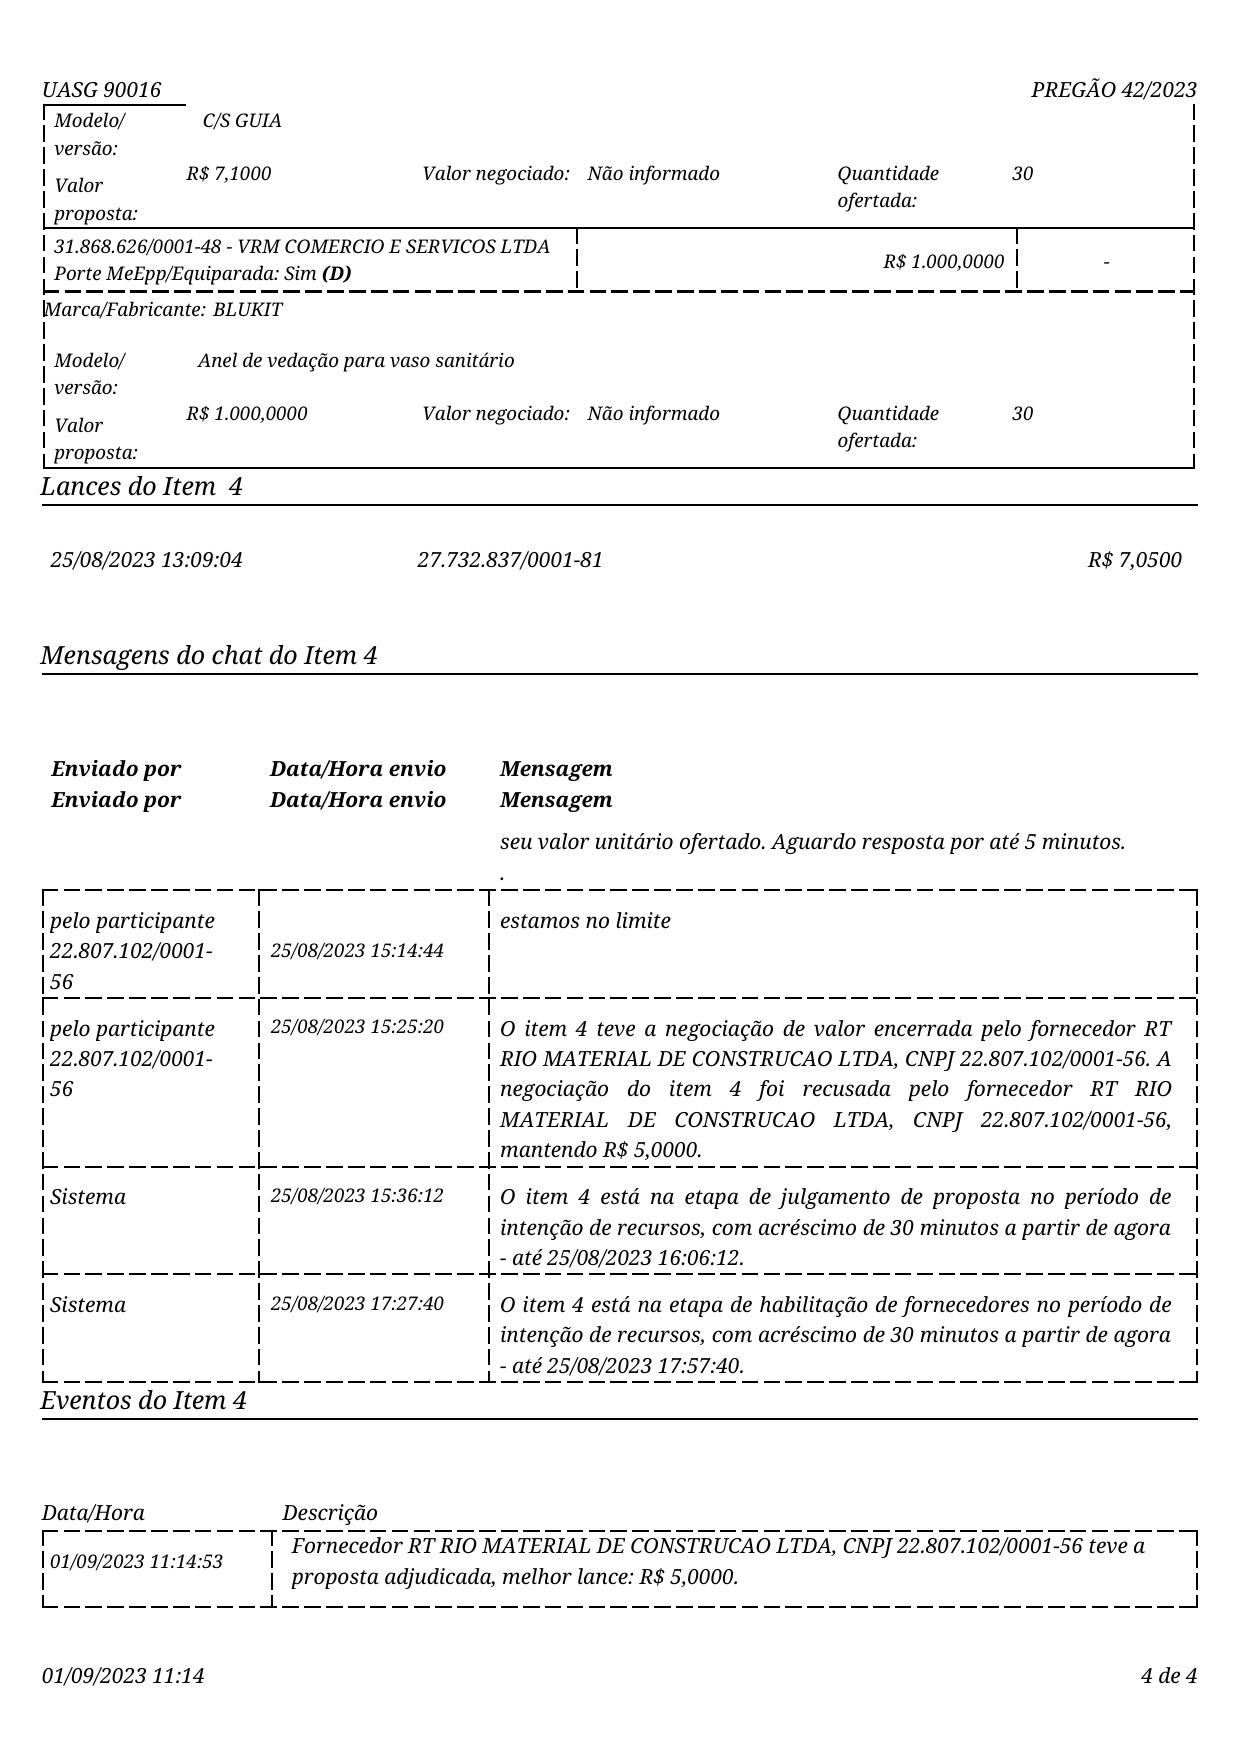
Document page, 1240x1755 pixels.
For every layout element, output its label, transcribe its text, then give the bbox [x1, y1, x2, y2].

table_cell [577, 104, 837, 154]
table_cell Não informado [577, 394, 837, 467]
text seu valor unitário ofertado. Aguardo resposta por até 5 minutos. [500, 827, 1200, 855]
table_cell Modelo/versão: Valor proposta: [44, 106, 186, 227]
text Lances do Item 4 [40, 469, 1200, 503]
table_cell Anel de vedação para vaso sanitário [186, 343, 577, 394]
table_cell O item 4 teve a negociação de valor encerrada pelo fornecedor RT RIO MATERIAL DE CONSTRUCAO LTDA, CNPJ 22.807.102/0001-56. A negociação do item 4 foi recusada pelo fornecedor RT RIO MATERIAL DE CONSTRUCAO LTDA, CNPJ 22.807.102/0001-56, mantendo R$ 5,0000. [489, 997, 1197, 1166]
table_cell Sistema [43, 1273, 259, 1381]
text Enviado por Data/Hora envio Mensagem [42, 785, 1200, 814]
table_cell [838, 343, 1194, 394]
table_cell [577, 343, 837, 394]
table_cell [838, 290, 1194, 343]
table_cell O item 4 está na etapa de habilitação de fornecedores no período de intenção de recursos, com acréscimo de 30 minutos a partir de agora - até 25/08/2023 17:57:40. [489, 1273, 1197, 1381]
table_cell 25/08/2023 15:25:20 [259, 997, 488, 1166]
table_cell - [1017, 229, 1194, 290]
table_cell 25/08/2023 15:36:12 [259, 1166, 488, 1273]
table_cell [838, 104, 1194, 154]
table_cell pelo participante 22.807.102/0001-56 [43, 997, 259, 1166]
table_cell R$ 1.000,0000 Valor negociado: [186, 394, 577, 467]
table_header Fornecedor RT RIO MATERIAL DE CONSTRUCAO LTDA, CNPJ 22.807.102/0001-56 teve a proposta adjudicada, melhor lance: R$ 5,0000. [272, 1530, 1197, 1606]
table_cell O item 4 está na etapa de julgamento de proposta no período de intenção de recursos, com acréscimo de 30 minutos a partir de agora - até 25/08/2023 16:06:12. [489, 1166, 1197, 1273]
table_cell Quantidade ofertada: [838, 154, 1002, 227]
table_header 25/08/2023 15:14:44 [259, 889, 488, 997]
table_cell 25/08/2023 17:27:40 [259, 1273, 488, 1381]
table_cell 31.868.626/0001-48 - VRM COMERCIO E SERVICOS LTDA Porte MeEpp/Equiparada: Sim (D) [44, 229, 577, 290]
text Mensagens do chat do Item 4 [40, 638, 1200, 672]
table_cell 30 [1002, 394, 1194, 467]
text . [500, 858, 1200, 886]
table_cell Sistema [43, 1166, 259, 1273]
table_cell Modelo/versão: Valor proposta: [44, 343, 186, 467]
table_header estamos no limite [489, 889, 1197, 997]
table_cell 30 [1002, 154, 1194, 227]
text Enviado por Data/Hora envio Mensagem [42, 754, 1200, 783]
table_cell Marca/Fabricante: BLUKIT [44, 290, 577, 343]
table_cell R$ 1.000,0000 [838, 229, 1017, 290]
table_cell R$ 7,1000 Valor negociado: [186, 154, 577, 227]
text 25/08/2023 13:09:04 27.732.837/0001-81 R$ 7,0500 [42, 546, 1200, 574]
table_cell Não informado [577, 154, 837, 227]
text Eventos do Item 4 [40, 1383, 1200, 1417]
table_header 01/09/2023 11:14:53 [43, 1530, 272, 1606]
table_cell [577, 229, 837, 290]
text Data/Hora Descrição [42, 1498, 1200, 1527]
table_cell [577, 290, 837, 343]
table_header pelo participante 22.807.102/0001-56 [43, 889, 259, 997]
table_cell Quantidade ofertada: [838, 394, 1002, 467]
table_cell C/S GUIA [186, 104, 577, 154]
